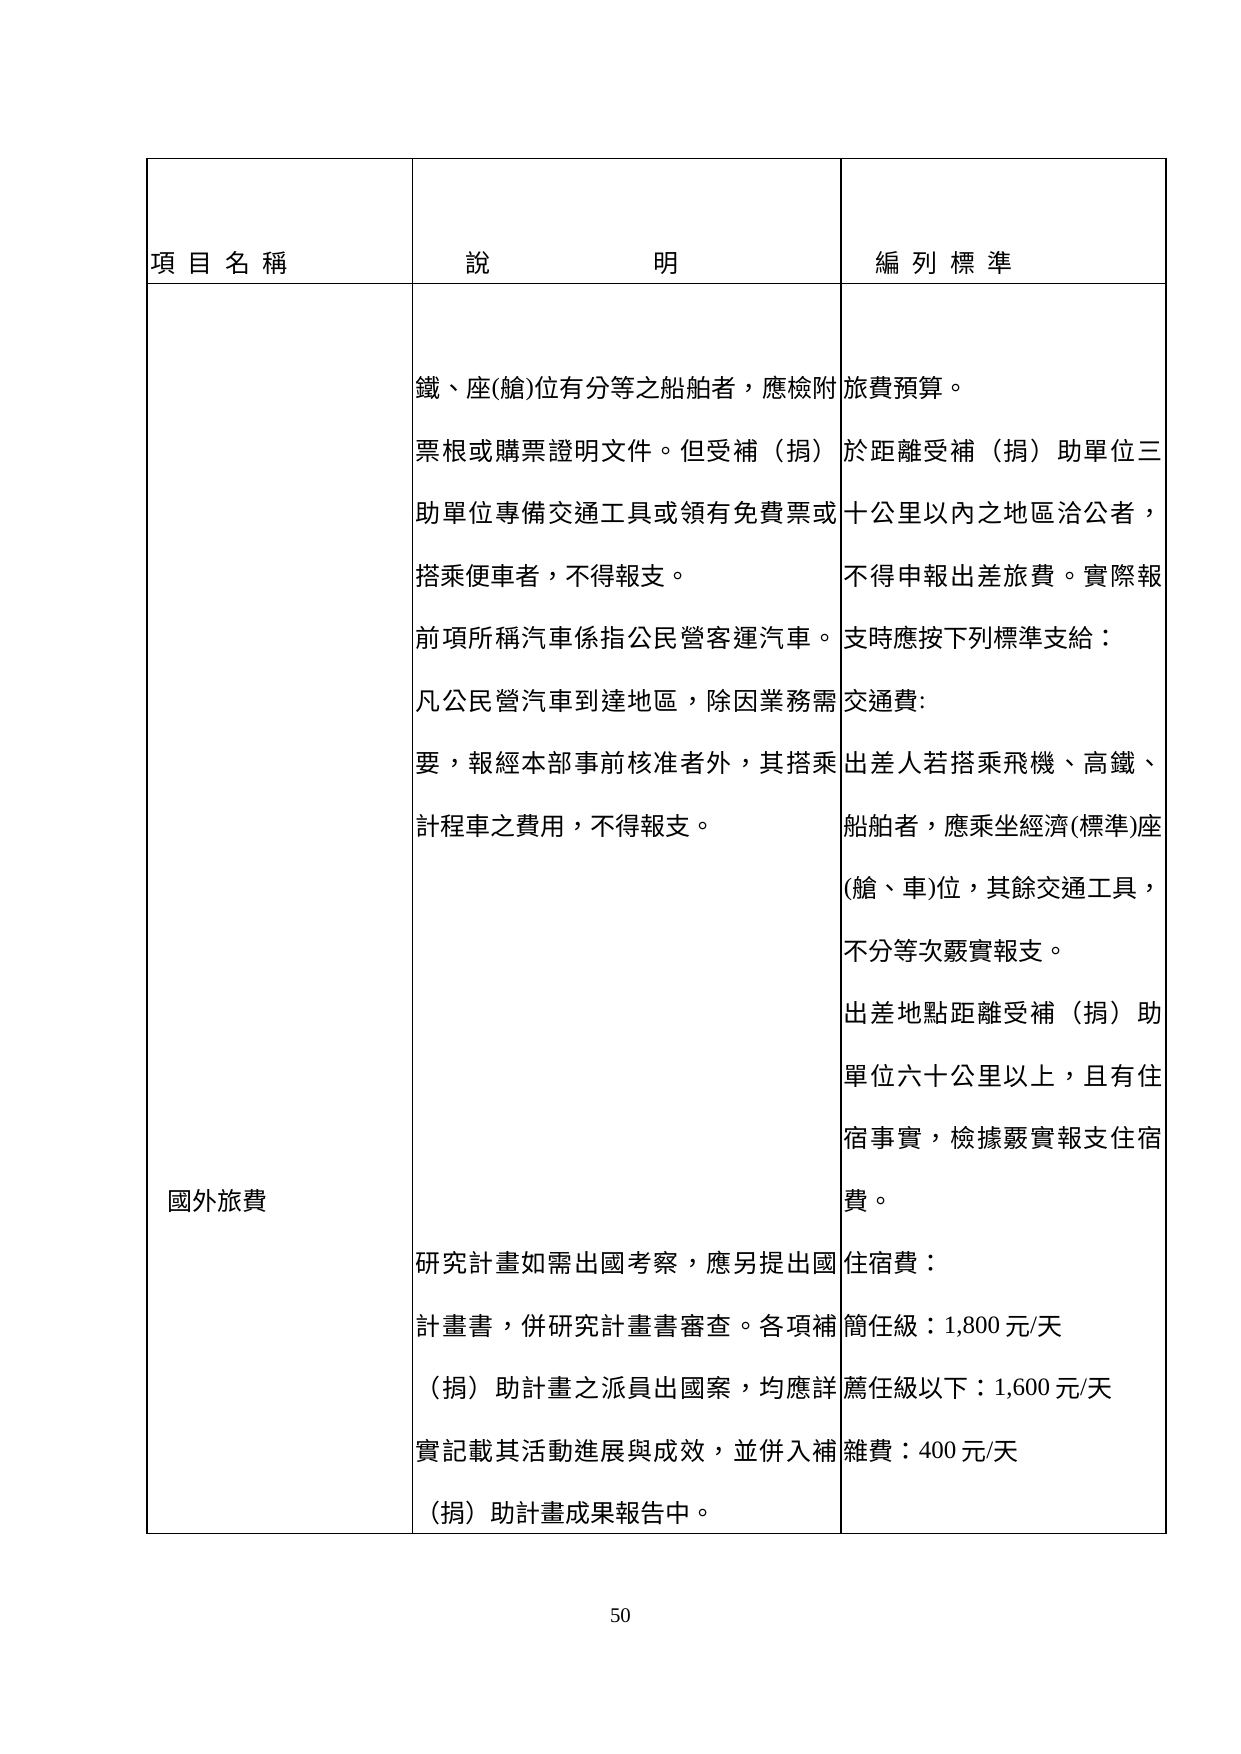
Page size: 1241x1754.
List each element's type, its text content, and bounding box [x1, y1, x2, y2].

table_cell 國外旅費 [148, 284, 412, 1532]
table_header 說 明 [413, 159, 840, 282]
table_header 項 目 名 稱 [148, 159, 412, 282]
table_header 編 列 標 準 [842, 159, 1165, 282]
table_cell 旅費預算。 於距離受補（捐）助單位三十公里以內之地區洽公者，不得申報出差旅費。實際報支時應按下列標準支給： 交通費: 出差人若搭乘飛機、高鐵、船舶者，應乘坐經濟(標準)座(艙、車)位，其餘交通工具，不分等次覈實報支。 出差地點距離受補（捐）助單位六十公里以上，且有住宿事實，檢據覈實報支住宿費。 住宿費： 簡任級：1,800元/天 薦任級以下：1,600元/天 雜費：400元/天 [842, 284, 1165, 1532]
table_cell 鐵、座(艙)位有分等之船舶者，應檢附票根或購票證明文件。但受補（捐）助單位專備交通工具或領有免費票或搭乘便車者，不得報支。 前項所稱汽車係指公民營客運汽車。凡公民營汽車到達地區，除因業務需要，報經本部事前核准者外，其搭乘計程車之費用，不得報支。 研究計畫如需出國考察，應另提出國計畫書，併研究計畫書審查。各項補（捐）助計畫之派員出國案，均應詳實記載其活動進展與成效，並併入補（捐）助計畫成果報告中。 [413, 284, 840, 1532]
